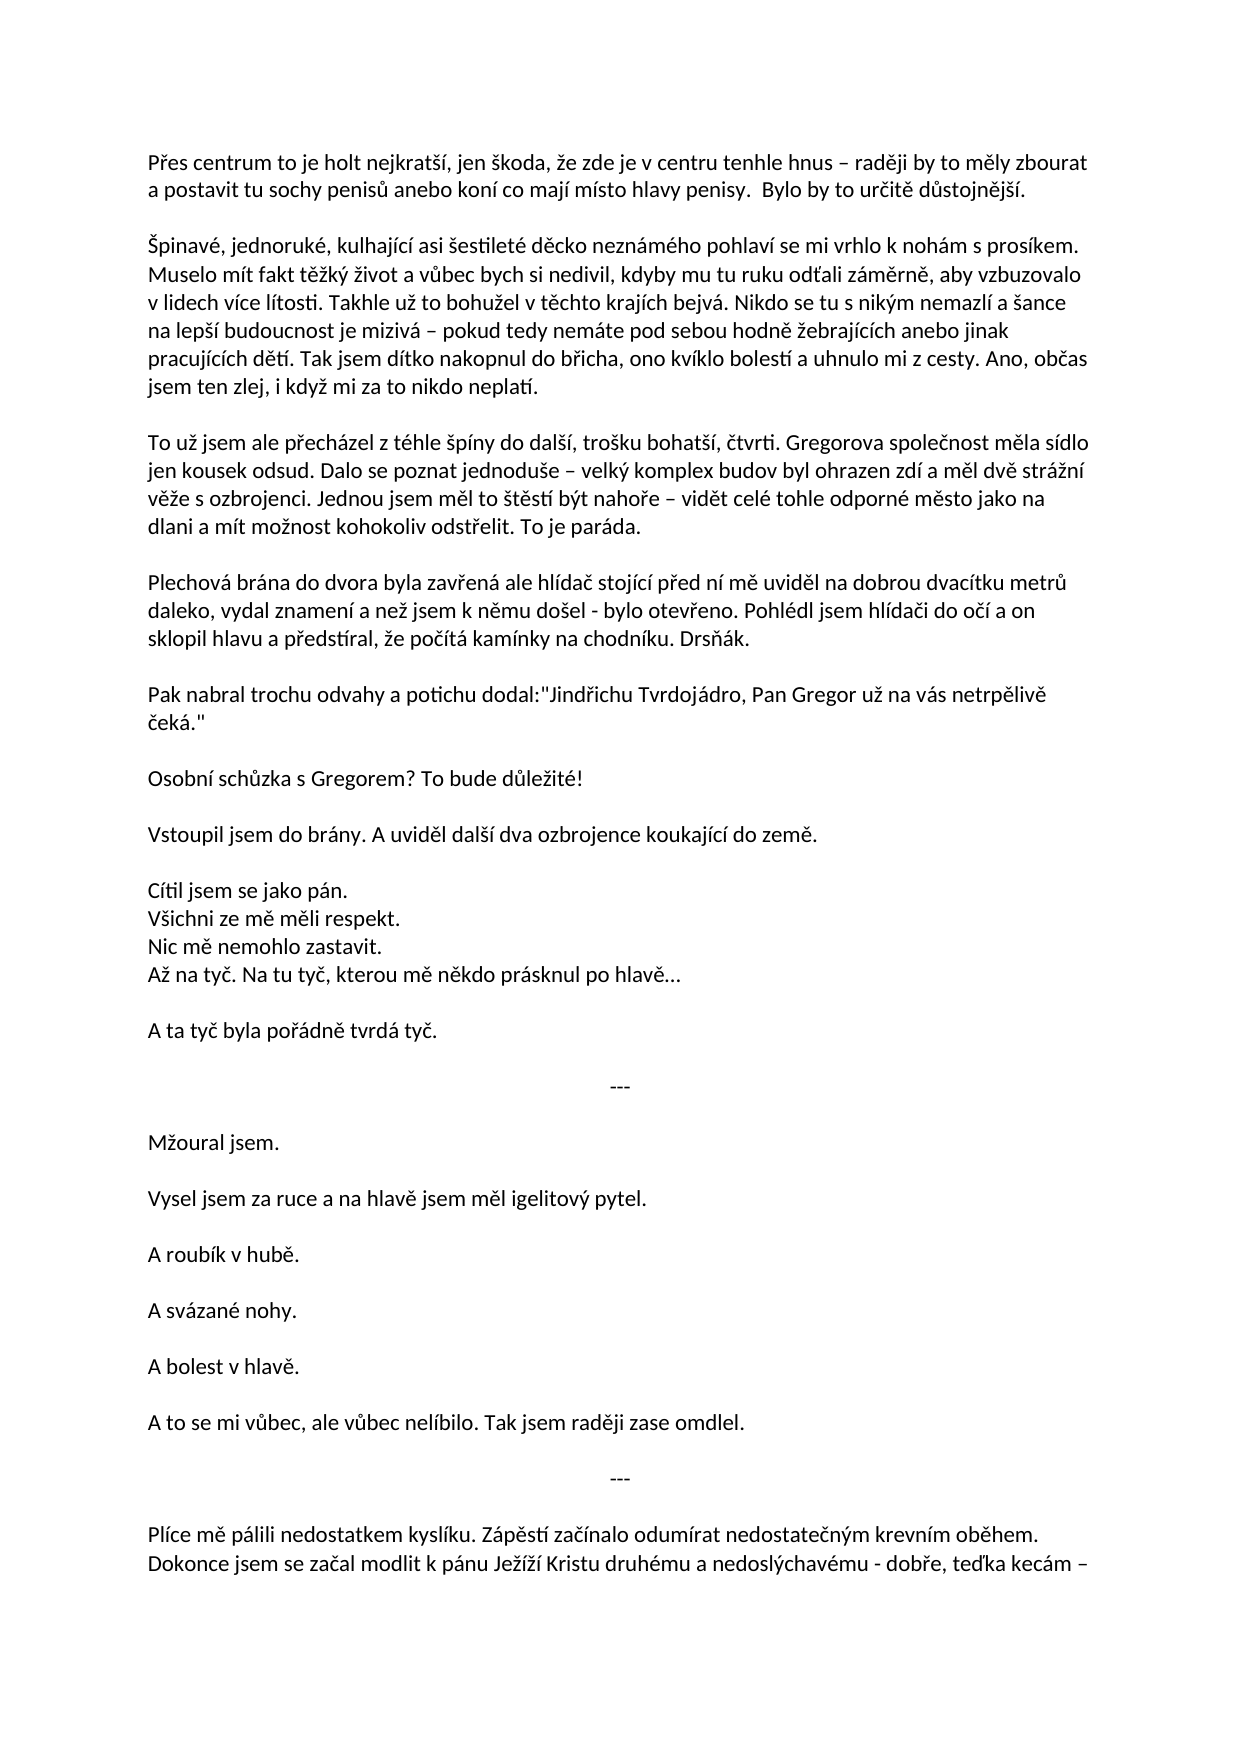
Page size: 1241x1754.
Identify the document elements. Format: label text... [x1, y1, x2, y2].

text A roubík v hubě. [148, 1240, 1093, 1268]
text To už jsem ale přecházel z téhle špíny do další, trošku bohatší, čtvrti. Gregorova společnost měla sídlo jen kousek odsud. Dalo se poznat jednoduše – velký komplex budov byl ohrazen zdí a měl dvě strážní věže s ozbrojenci. Jednou jsem měl to štěstí být nahoře – vidět celé tohle odporné město jako na dlani a mít možnost kohokoliv odstřelit. To je paráda. [148, 428, 1093, 540]
text Špinavé, jednoruké, kulhající asi šestileté děcko neznámého pohlaví se mi vrhlo k nohám s prosíkem. Muselo mít fakt těžký život a vůbec bych si nedivil, kdyby mu tu ruku odťali záměrně, aby vzbuzovalo v lidech více lítosti. Takhle už to bohužel v těchto krajích bejvá. Nikdo se tu s nikým nemazlí a šance na lepší budoucnost je mizivá – pokud tedy nemáte pod sebou hodně žebrajících anebo jinak pracujících dětí. Tak jsem dítko nakopnul do břicha, ono kvíklo bolestí a uhnulo mi z cesty. Ano, občas jsem ten zlej, i když mi za to nikdo neplatí. [148, 232, 1093, 400]
text Přes centrum to je holt nejkratší, jen škoda, že zde je v centru tenhle hnus – raději by to měly zbourat a postavit tu sochy penisů anebo koní co mají místo hlavy penisy. Bylo by to určitě důstojnější. [148, 148, 1093, 204]
text Plechová brána do dvora byla zavřená ale hlídač stojící před ní mě uviděl na dobrou dvacítku metrů daleko, vydal znamení a než jsem k němu došel - bylo otevřeno. Pohlédl jsem hlídači do očí a on sklopil hlavu a předstíral, že počítá kamínky na chodníku. Drsňák. [148, 568, 1093, 652]
text --- [148, 1072, 1093, 1100]
text Vysel jsem za ruce a na hlavě jsem měl igelitový pytel. [148, 1184, 1093, 1212]
text --- [148, 1464, 1093, 1493]
text Pak nabral trochu odvahy a potichu dodal:"Jindřichu Tvrdojádro, Pan Gregor už na vás netrpělivě čeká." [148, 680, 1093, 736]
text A bolest v hlavě. [148, 1352, 1093, 1381]
text Osobní schůzka s Gregorem? To bude důležité! [148, 764, 1093, 792]
text A svázané nohy. [148, 1296, 1093, 1324]
text Mžoural jsem. [148, 1128, 1093, 1156]
text Cítil jsem se jako pán. [148, 876, 1093, 904]
text Vstoupil jsem do brány. A uviděl další dva ozbrojence koukající do země. [148, 820, 1093, 848]
text Nic mě nemohlo zastavit. [148, 932, 1093, 960]
text Plíce mě pálili nedostatkem kyslíku. Zápěstí začínalo odumírat nedostatečným krevním oběhem. Dokonce jsem se začal modlit k pánu Ježíží Kristu druhému a nedoslýchavému - dobře, teďka kecám – [148, 1521, 1093, 1577]
text Všichni ze mě měli respekt. [148, 904, 1093, 932]
text Až na tyč. Na tu tyč, kterou mě někdo prásknul po hlavě… [148, 960, 1093, 988]
text A to se mi vůbec, ale vůbec nelíbilo. Tak jsem raději zase omdlel. [148, 1408, 1093, 1437]
text A ta tyč byla pořádně tvrdá tyč. [148, 1016, 1093, 1044]
